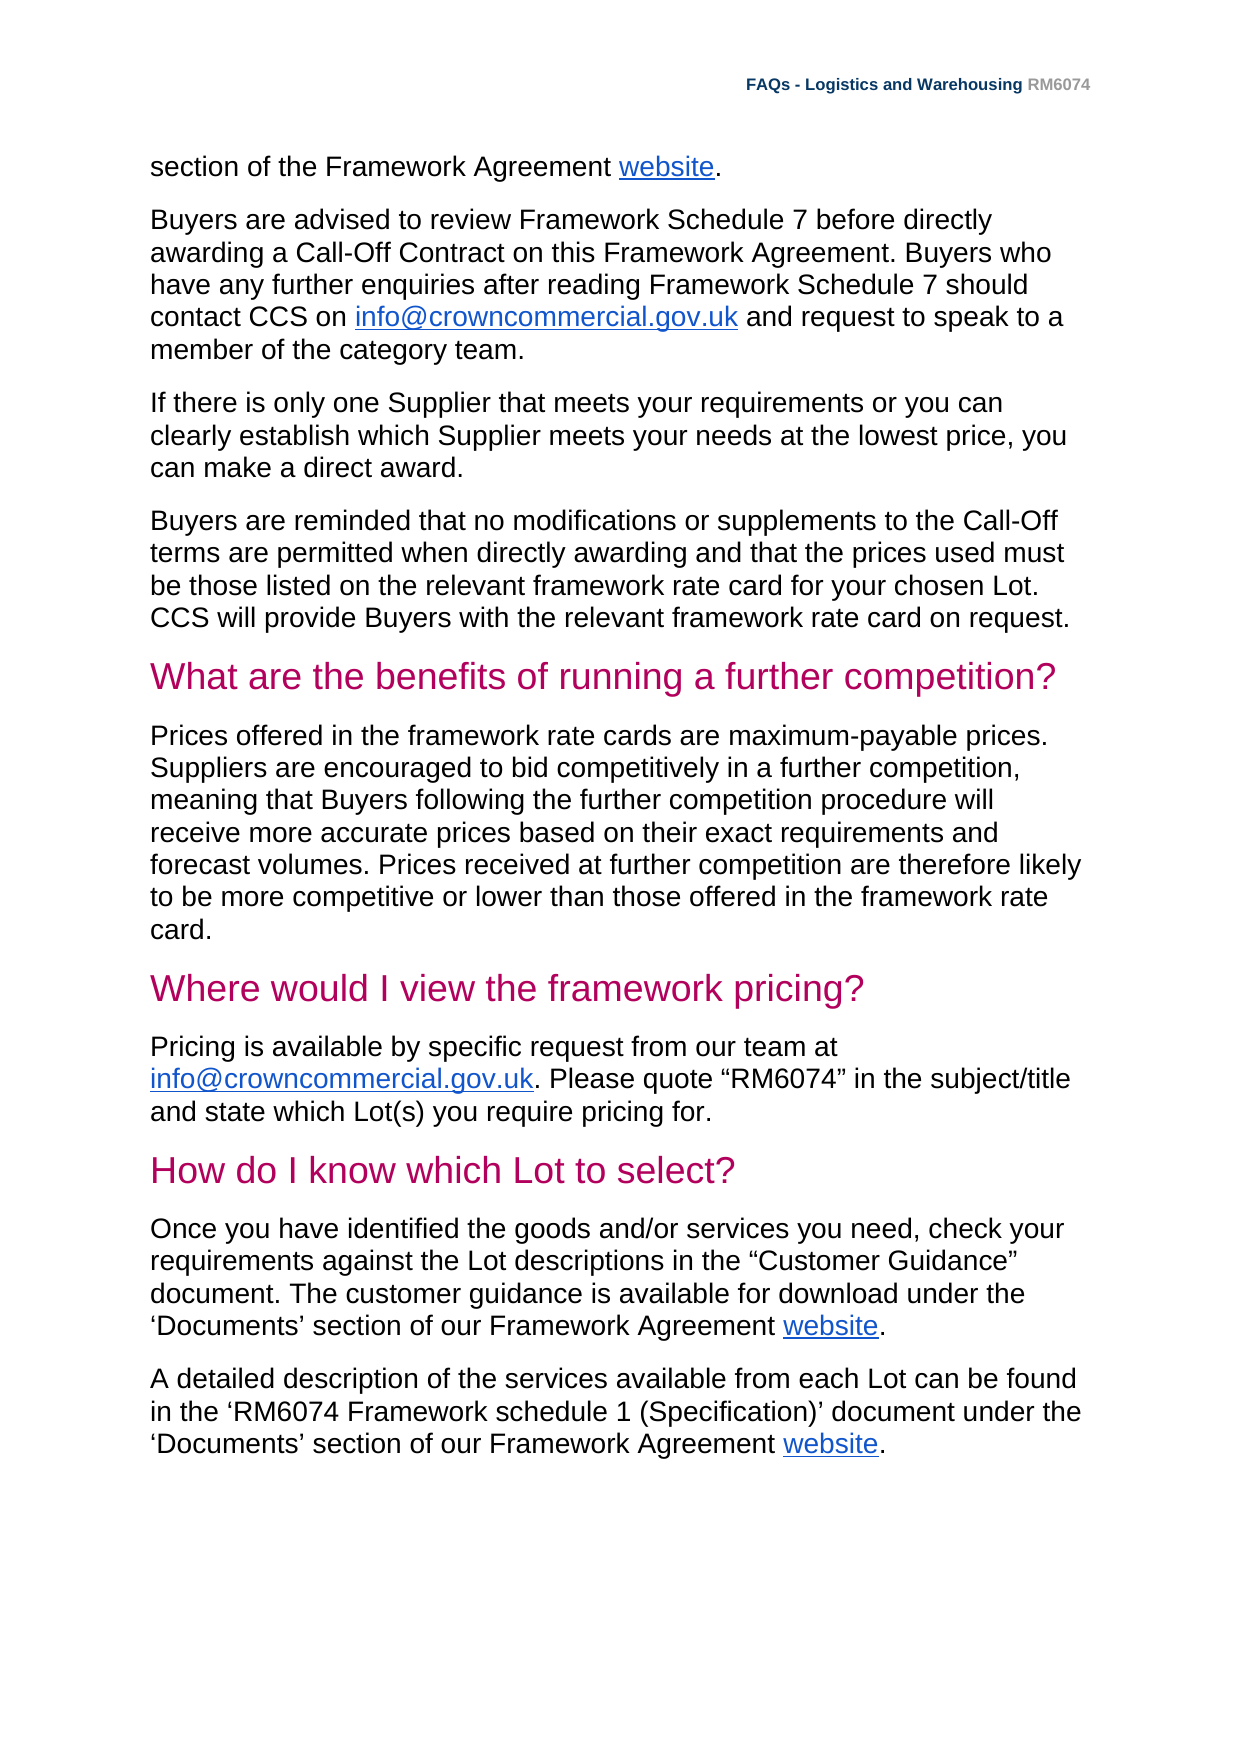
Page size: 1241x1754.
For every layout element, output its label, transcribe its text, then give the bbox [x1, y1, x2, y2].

text section of the Framework Agreement website. [150, 150, 1090, 182]
text Buyers are reminded that no modifications or supplements to the Call-Off terms are permitted when directly awarding and that the prices used must be those listed on the relevant framework rate card for your chosen Lot. CCS will provide Buyers with the relevant framework rate card on request. [150, 504, 1090, 634]
subtitle What are the benefits of running a further competition? [150, 654, 1090, 698]
subtitle How do I know which Lot to select? [150, 1148, 1090, 1191]
text Prices offered in the framework rate cards are maximum-payable prices. Suppliers are encouraged to bid competitively in a further competition, meaning that Buyers following the further competition procedure will receive more accurate prices based on their exact requirements and forecast volumes. Prices received at further competition are therefore likely to be more competitive or lower than those offered in the framework rate card. [150, 718, 1090, 945]
subtitle Where would I view the framework pricing? [150, 966, 1090, 1009]
text Once you have identified the goods and/or services you need, check your requirements against the Lot descriptions in the “Customer Guidance” document. The customer guidance is available for download under the ‘Documents’ section of our Framework Agreement website. [150, 1212, 1090, 1342]
text Pricing is available by specific request from our team at info@crowncommercial.gov.uk. Please quote “RM6074” in the subject/title and state which Lot(s) you require pricing for. [150, 1030, 1090, 1127]
text Buyers are advised to review Framework Schedule 7 before directly awarding a Call-Off Contract on this Framework Agreement. Buyers who have any further enquiries after reading Framework Schedule 7 should contact CCS on info@crowncommercial.gov.uk and request to speak to a member of the category team. [150, 203, 1090, 365]
text A detailed description of the services available from each Lot can be found in the ‘RM6074 Framework schedule 1 (Specification)’ document under the ‘Documents’ section of our Framework Agreement website. [150, 1362, 1090, 1459]
text If there is only one Supplier that meets your requirements or you can clearly establish which Supplier meets your needs at the lowest price, you can make a direct award. [150, 386, 1090, 483]
